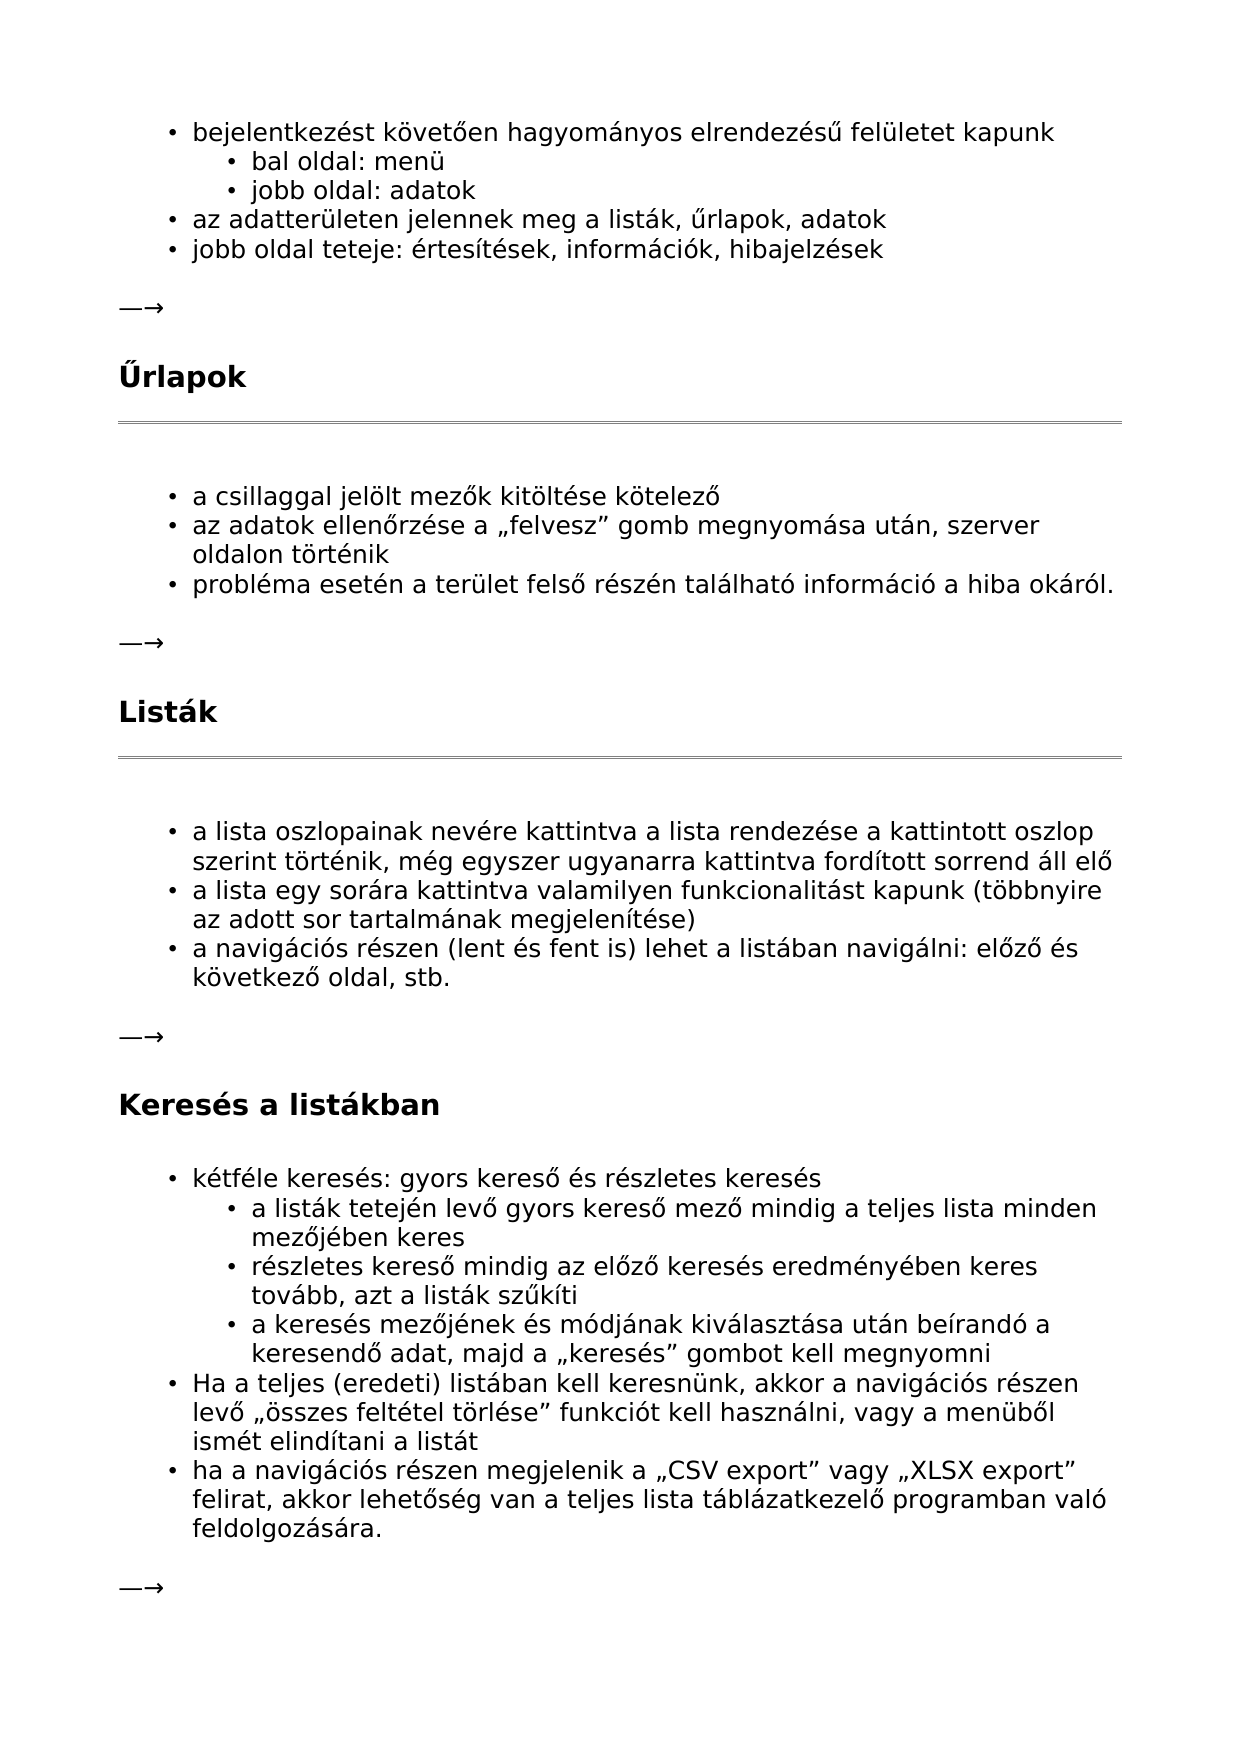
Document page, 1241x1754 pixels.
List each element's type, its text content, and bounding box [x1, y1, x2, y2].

list a listák tetején levő gyors kereső mező mindig a teljes lista minden mezőjében keres [236, 1194, 1122, 1252]
list Ha a teljes (eredeti) listában kell keresnünk, akkor a navigációs részen levő „összes feltétel törlése” funkciót kell használni, vagy a menüből ismét elindítani a listát [177, 1369, 1122, 1456]
list probléma esetén a terület felső részén található információ a hiba okáról. [177, 570, 1122, 599]
list kétféle keresés: gyors kereső és részletes keresés [177, 1164, 1122, 1194]
list részletes kereső mindig az előző keresés eredményében keres tovább, azt a listák szűkíti [236, 1252, 1122, 1310]
list bal oldal: menü [236, 147, 1122, 176]
text —→ [118, 293, 1122, 323]
list a lista egy sorára kattintva valamilyen funkcionalitást kapunk (többnyire az adott sor tartalmának megjelenítése) [177, 876, 1122, 934]
list az adatterületen jelennek meg a listák, űrlapok, adatok [177, 206, 1122, 235]
list jobb oldal: adatok [236, 176, 1122, 206]
subtitle Keresés a listákban [118, 1089, 1122, 1123]
text —→ [118, 1573, 1122, 1602]
list bejelentkezést követően hagyományos elrendezésű felületet kapunk [177, 118, 1122, 147]
list a csillaggal jelölt mezők kitöltése kötelező [177, 482, 1122, 512]
list jobb oldal teteje: értesítések, információk, hibajelzések [177, 235, 1122, 264]
list a navigációs részen (lent és fent is) lehet a listában navigálni: előző és következő oldal, stb. [177, 934, 1122, 992]
text —→ [118, 1022, 1122, 1051]
list ha a navigációs részen megjelenik a „CSV export” vagy „XLSX export” felirat, akkor lehetőség van a teljes lista táblázatkezelő programban való feldolgozására. [177, 1456, 1122, 1544]
text —→ [118, 628, 1122, 658]
list a lista oszlopainak nevére kattintva a lista rendezése a kattintott oszlop szerint történik, még egyszer ugyanarra kattintva fordított sorrend áll elő [177, 817, 1122, 876]
subtitle Listák [118, 695, 1122, 729]
subtitle Űrlapok [118, 360, 1122, 394]
list az adatok ellenőrzése a „felvesz” gomb megnyomása után, szerver oldalon történik [177, 512, 1122, 570]
list a keresés mezőjének és módjának kiválasztása után beírandó a keresendő adat, majd a „keresés” gombot kell megnyomni [236, 1310, 1122, 1369]
